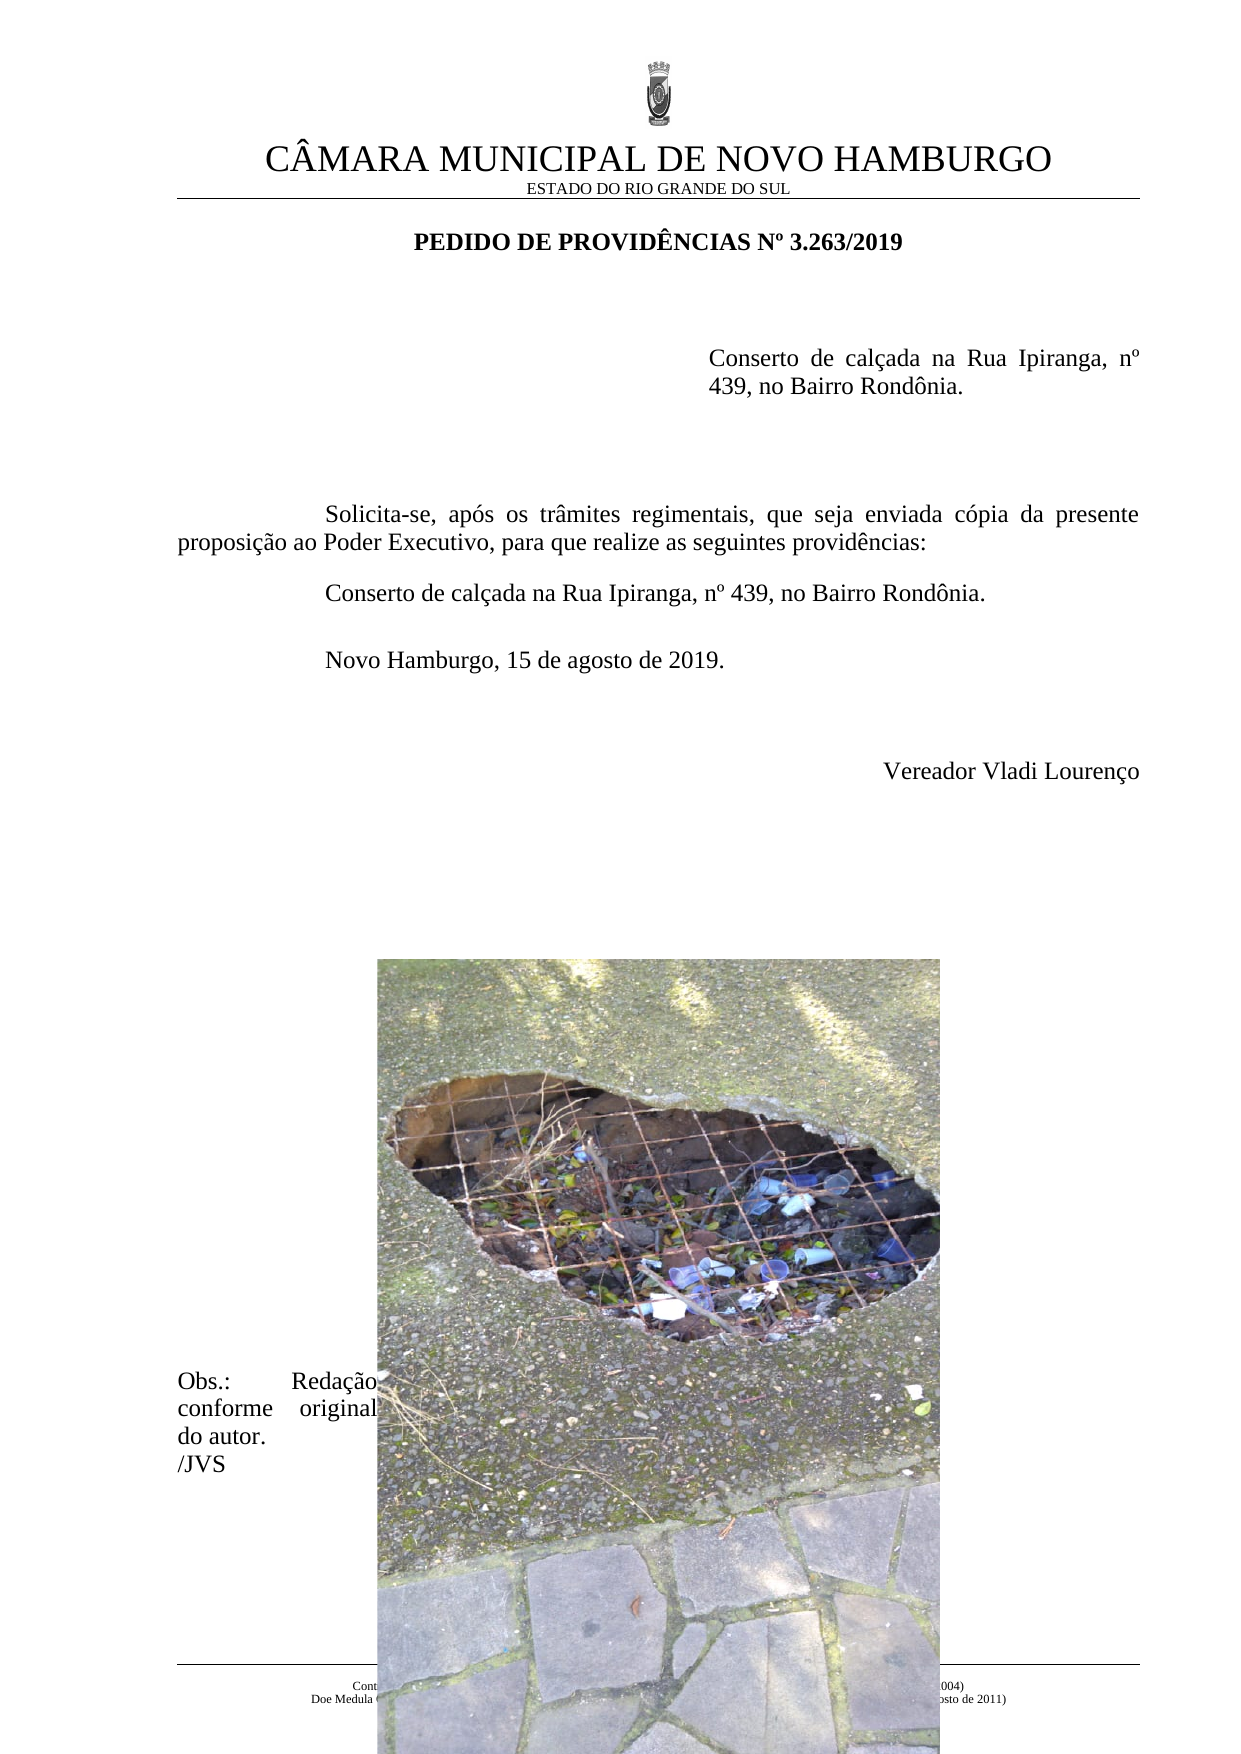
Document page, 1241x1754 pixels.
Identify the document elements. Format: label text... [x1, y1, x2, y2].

text Solicita-se, após os trâmites regimentais, que seja enviada cópia da presente proposição ao Poder Executivo, para que realize as seguintes providências: [177, 500, 1140, 556]
text Conserto de calçada na Rua Ipiranga, nº 439, no Bairro Rondônia. [325, 579, 1140, 607]
text PEDIDO DE PROVIDÊNCIAS Nº 3.263/2019 [177, 228, 1140, 256]
text /JVS [177, 1450, 377, 1478]
text Vereador Vladi Lourenço [177, 757, 1140, 785]
text [940, 1367, 1140, 1450]
text Obs.: Redação conforme original do autor. [177, 1367, 377, 1450]
picture [377, 959, 940, 1754]
text Conserto de calçada na Rua Ipiranga, nº 439, no Bairro Rondônia. [709, 344, 1140, 400]
text [940, 1450, 1140, 1478]
text Novo Hamburgo, 15 de agosto de 2019. [177, 646, 1140, 674]
